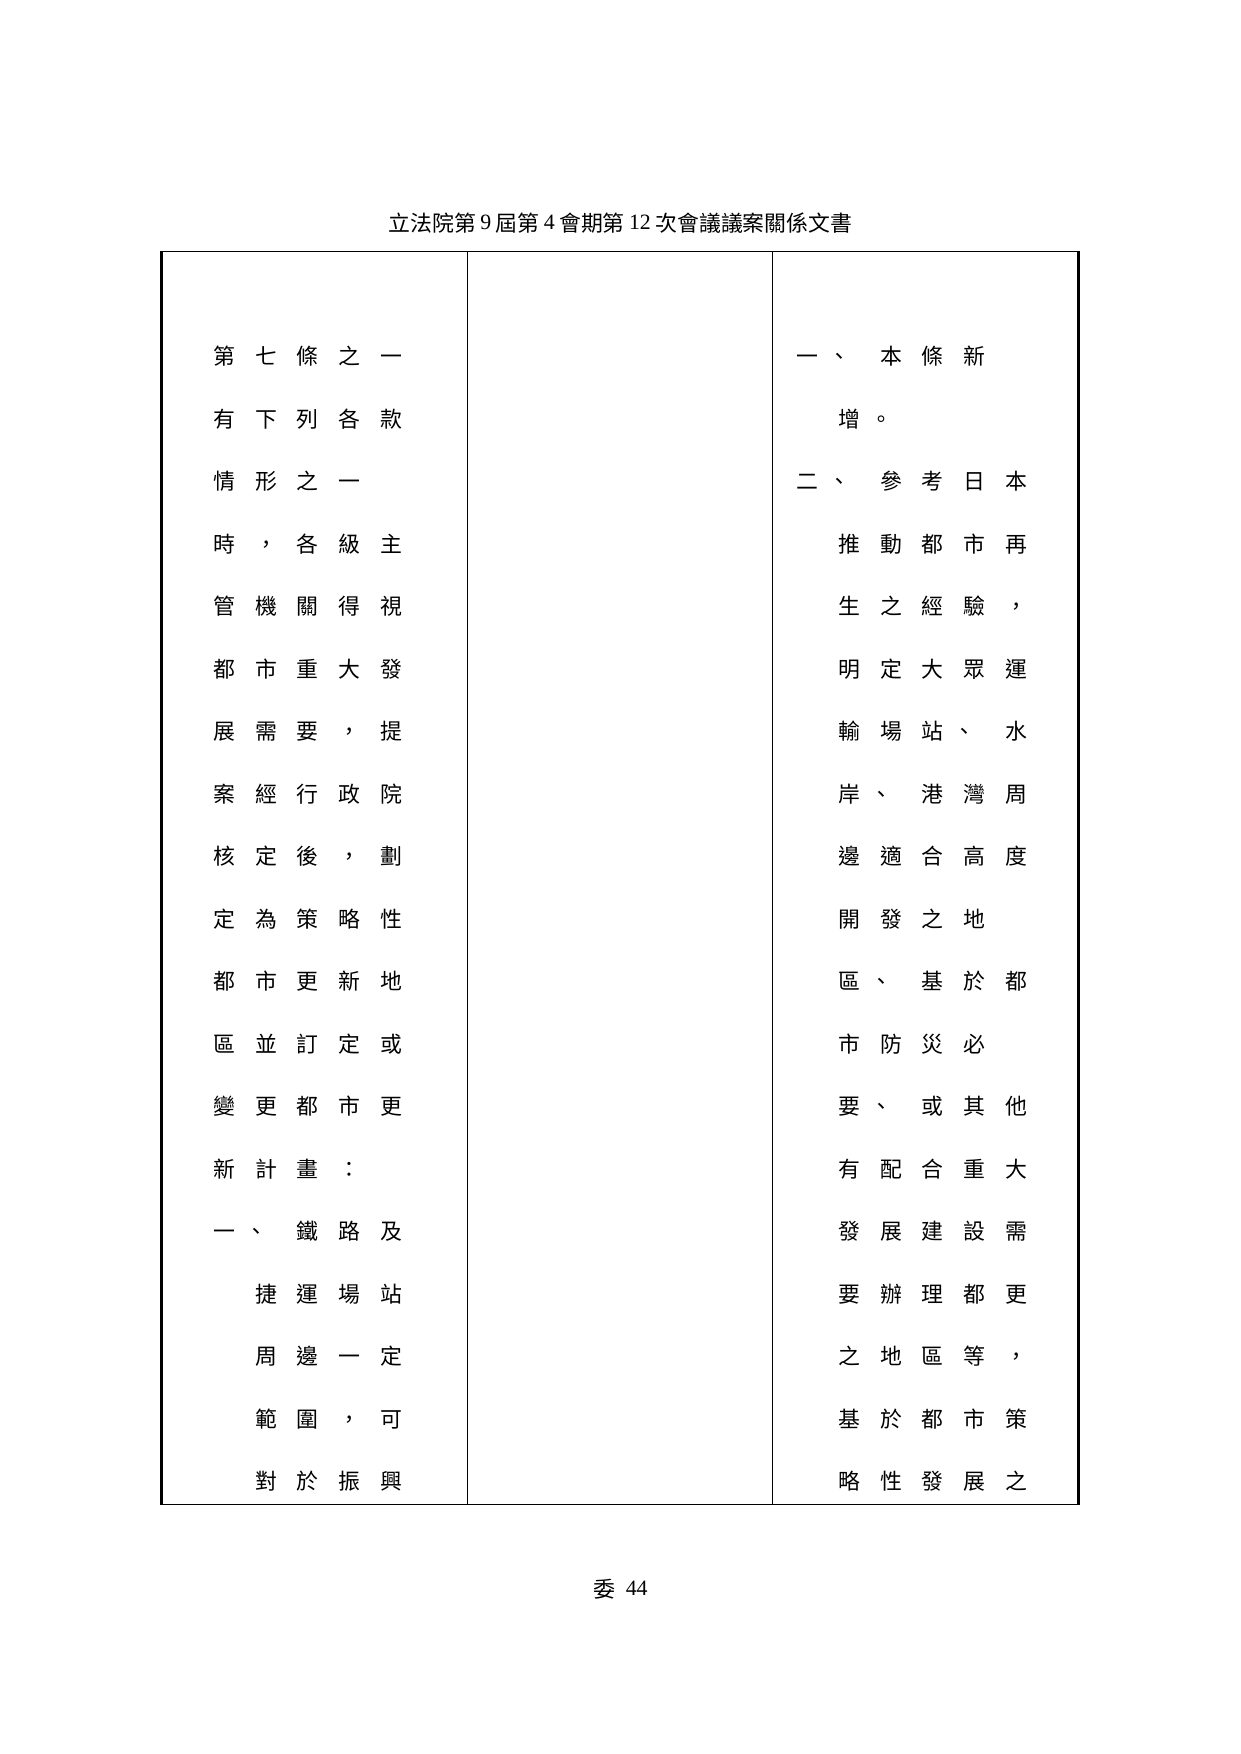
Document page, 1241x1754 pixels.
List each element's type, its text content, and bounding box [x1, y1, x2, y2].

table_cell [468, 252, 772, 1504]
table_cell 一、本條新增。 二、參考日本推動都市再生之經驗，明定大眾運輸場站、水岸、港灣周邊適合高度開發之地區、基於都市防災必要、或其他有配合重大發展建設需要辦理都更之地區等，基於都市策略性發展之 [773, 252, 1077, 1504]
table_cell 第七條之一 有下列各款情形之一時，各級主管機關得視都市重大發展需要，提案經行政院核定後，劃定為策略性都市更新地區並訂定或變更都市更新計畫： 一、鐵路及捷運場站周邊一定範圍，可對於振興 [163, 252, 467, 1504]
